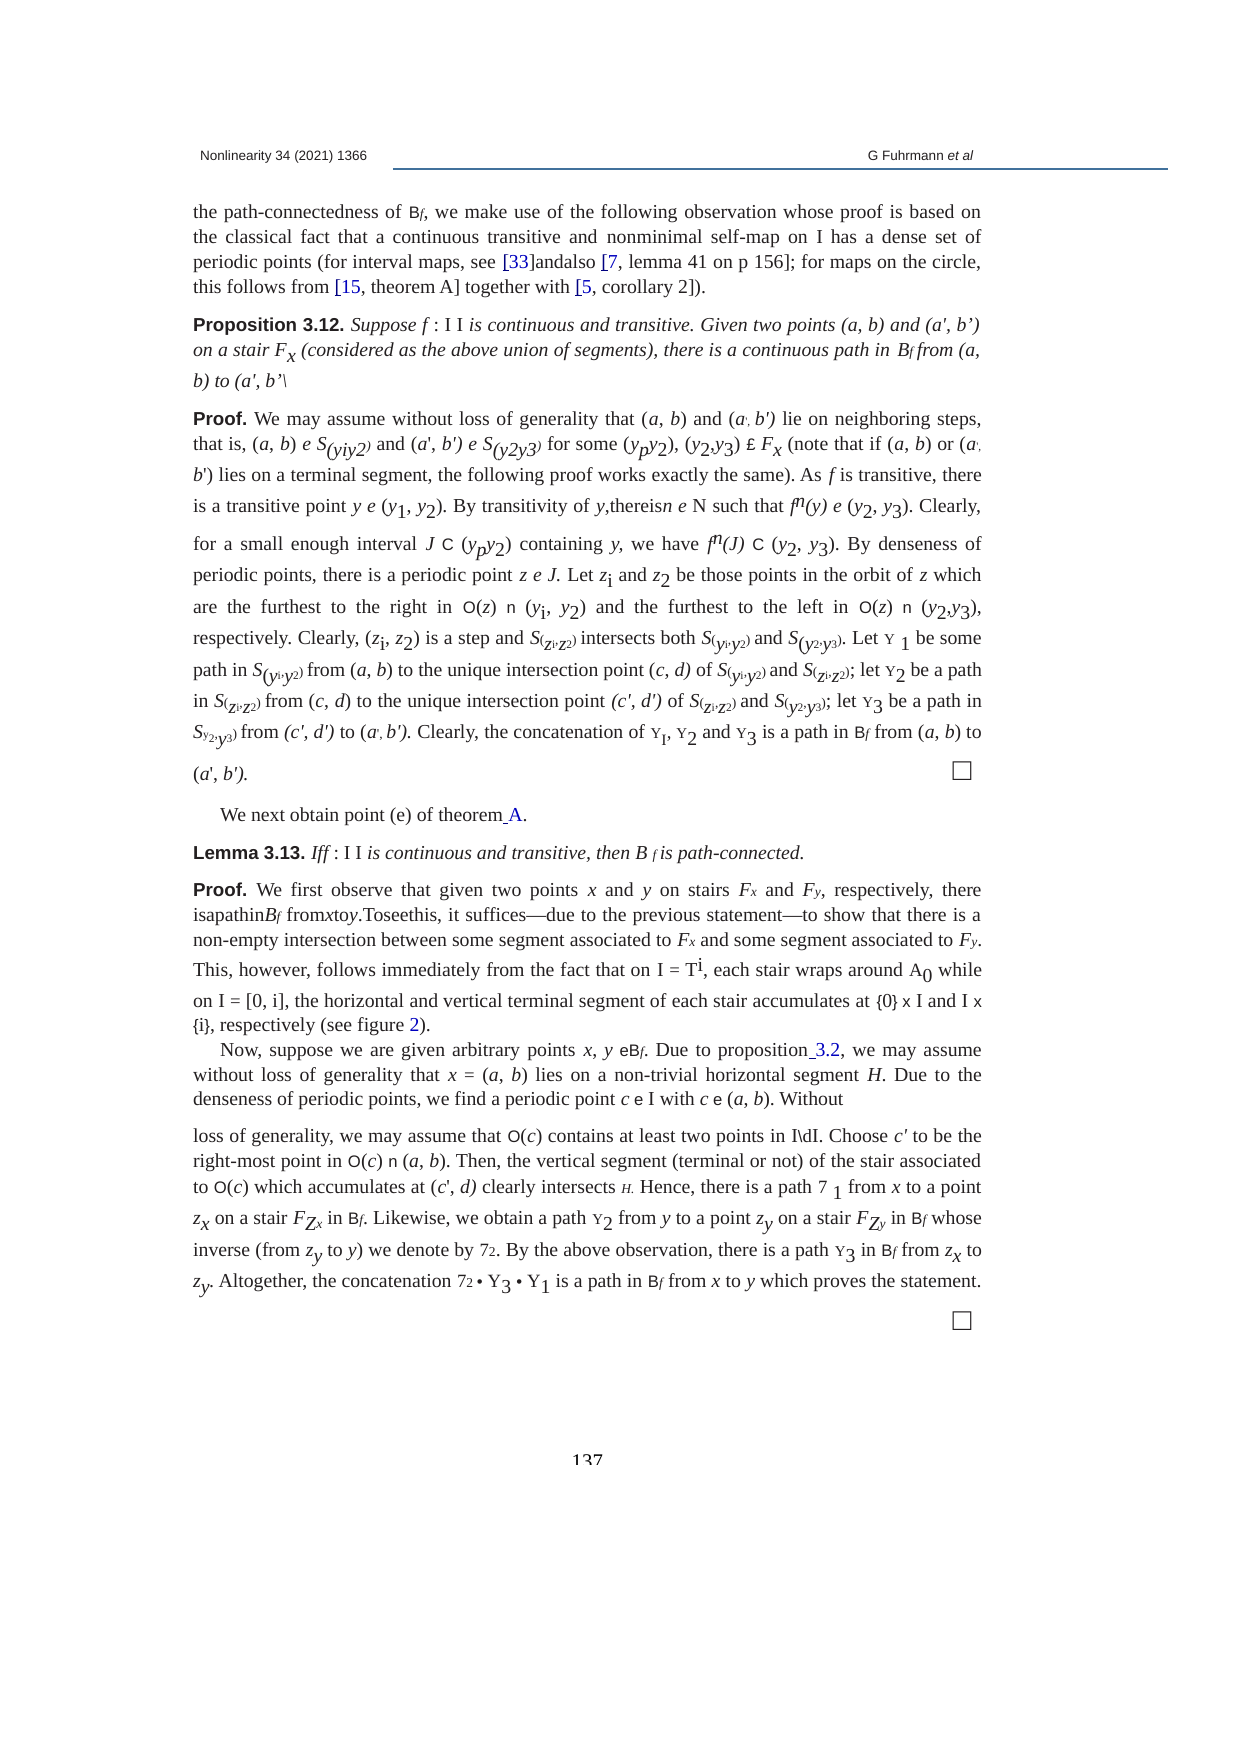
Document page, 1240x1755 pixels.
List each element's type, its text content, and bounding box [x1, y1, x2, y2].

text Proposition 3.12. Suppose f : I I is continuous and transitive. Given two points (a, b) and (a', b’) on a stair Fx (considered as the above union of segments), there is a continuous path in Bf from (a, b) to (a', b’\ [193, 313, 982, 392]
text Now, suppose we are given arbitrary points x, y eBf. Due to proposition 3.2, we may assume without loss of generality that x = (a, b) lies on a non-trivial horizontal segment H. Due to the denseness of periodic points, we find a periodic point c e I with c e (a, b). Without [193, 1038, 982, 1110]
text Proof. We first observe that given two points x and y on stairs Fx and Fy, respectively, there isapathinBf fromxtoy.Toseethis, it suffices—due to the previous statement—to show that there is a non-empty intersection between some segment associated to Fx and some segment associated to Fy. This, however, follows immediately from the fact that on I = Ti, each stair wraps around A0 while on I = [0, i], the horizontal and vertical terminal segment of each stair accumulates at {0} x I and I x {i}, respectively (see figure 2). [193, 878, 982, 1036]
text loss of generality, we may assume that O(c) contains at least two points in I\dI. Choose c' to be the right-most point in O(c) n (a, b). Then, the vertical segment (terminal or not) of the stair associated to O(c) which accumulates at (c', d) clearly intersects H. Hence, there is a path 7 1 from x to a point zx on a stair FZx in Bf. Likewise, we obtain a path y2 from y to a point zy on a stair FZy in Bf whose inverse (from zy to y) we denote by 72. By the above observation, there is a path y3 in Bf from zx to zy. Altogether, the concatenation 72 • Y3 • Y1 is a path in Bf from x to y which proves the statement. □ [193, 1124, 982, 1337]
text the path-connectedness of Bf, we make use of the following observation whose proof is based on the classical fact that a continuous transitive and non­minimal self-map on I has a dense set of periodic points (for interval maps, see [33]andalso [7, lemma 41 on p 156]; for maps on the circle, this follows from [15, theorem A] together with [5, corollary 2]). [193, 200, 982, 298]
text Lemma 3.13. Iff : I I is continuous and transitive, then B f is path-connected. [193, 841, 982, 864]
text We next obtain point (e) of theorem A. [193, 803, 982, 826]
text Proof. We may assume without loss of generality that (a, b) and (a', b') lie on neighboring steps, that is, (a, b) e S(yiy2) and (a', b') e S(y2y3) for some (ypy2), (y2,y3) £ Fx (note that if (a, b) or (a', b') lies on a terminal segment, the following proof works exactly the same). As f is transitive, there is a transitive point y e (y1, y2). By transitivity of y,thereisn e N such that fn(y) e (y2, y3). Clearly, for a small enough interval J C (ypy2) containing y, we have fn(J) C (y2, y3). By denseness of periodic points, there is a periodic point z e J. Let zi and z2 be those points in the orbit of z which are the furthest to the right in O(z) n (yi, y2) and the furthest to the left in O(z) n (y2,y3), respectively. Clearly, (zi, z2) is a step and S(zi,z2) intersects both S(yi,y2) and S(y2,y3). Let y 1 be some path in S(yi,y2) from (a, b) to the unique intersection point (c, d) of S(yi,y2) and S(zi,z2); let y2 be a path in S(zi,z2) from (c, d) to the unique intersection point (c', d') of S(zi,z2) and S(y2,y3); let y3 be a path in Sy2,y3) from (c', d') to (a', b'). Clearly, the concatenation of yi, y2 and y3 is a path in Bf from (a, b) to (a', b'). □ [193, 407, 982, 787]
